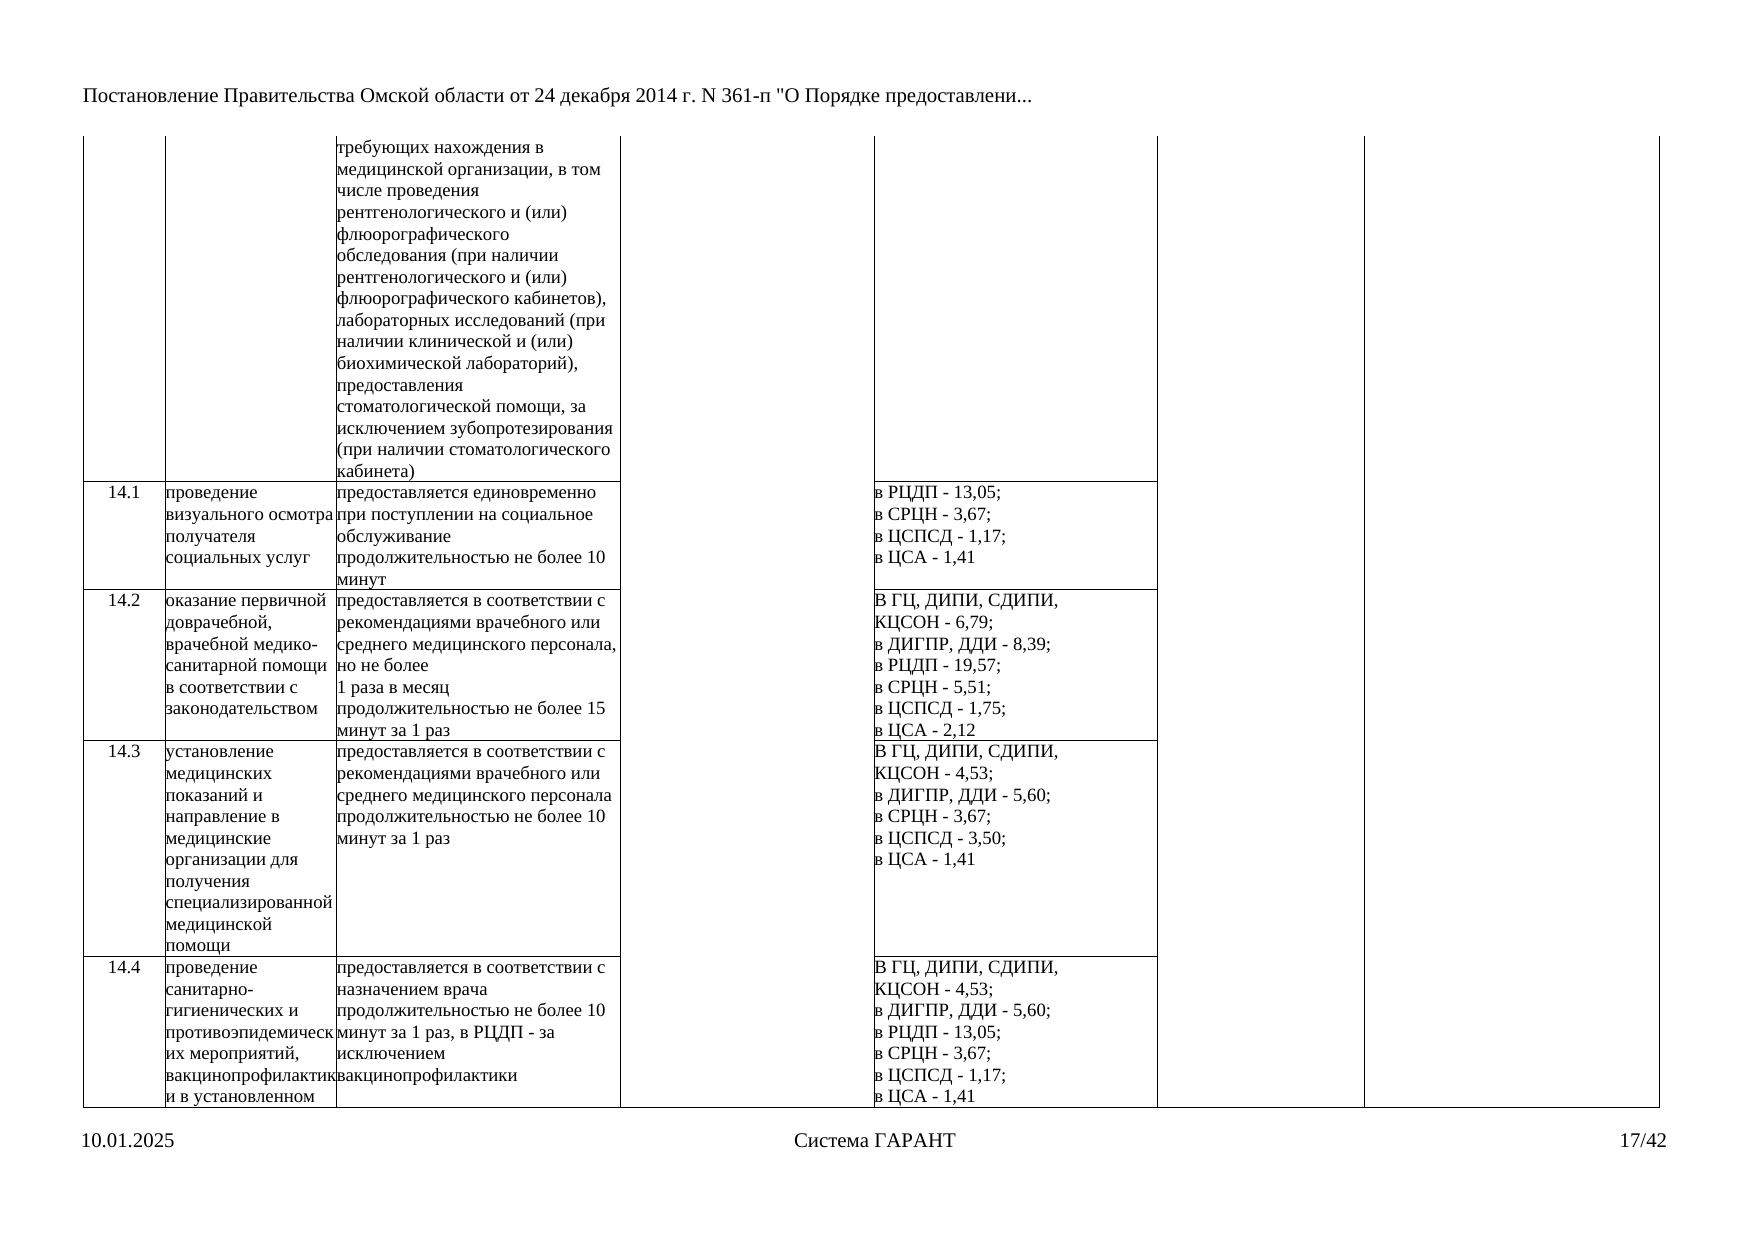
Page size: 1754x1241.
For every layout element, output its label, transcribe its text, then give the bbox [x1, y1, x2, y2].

table_cell предоставляется единовременно при поступлении на социальное обслуживание продолжительностью не более 10 минут [337, 482, 620, 589]
table_cell [1365, 136, 1659, 1107]
table_cell 14.2 [84, 590, 165, 740]
table_cell предоставляется в соответствии с назначением врача продолжительностью не более 10 минут за 1 раз, в РЦДП - за исключением вакцинопрофилактики [337, 957, 620, 1107]
table_cell В ГЦ, ДИПИ, СДИПИ, КЦСОН - 4,53; в ДИГПР, ДДИ - 5,60; в СРЦН - 3,67; в ЦСПСД - 3,50; в ЦСА - 1,41 [875, 741, 1157, 956]
table_cell оказание первичной доврачебной, врачебной медико-санитарной помощи в соответствии с законодательством [166, 590, 336, 740]
table_cell [84, 136, 165, 481]
table_cell [1158, 136, 1364, 1107]
table_cell 14.1 [84, 482, 165, 589]
table_cell 14.4 [84, 957, 165, 1107]
table_cell предоставляется в соответствии с рекомендациями врачебного или среднего медицинского персонала продолжительностью не более 10 минут за 1 раз [337, 741, 620, 956]
table_cell требующих нахождения в медицинской организации, в том числе проведения рентгенологического и (или) флюорографического обследования (при наличии рентгенологического и (или) флюорографического кабинетов), лабораторных исследований (при наличии клинической и (или) биохимической лабораторий), предоставления стоматологической помощи, за исключением зубопротезирования (при наличии стоматологического кабинета) [337, 136, 620, 481]
table_cell проведение санитарно-гигиенических и противоэпидемических мероприятий, вакцинопрофилактики в установленном [166, 957, 336, 1107]
table_cell [621, 136, 874, 1107]
table_cell установление медицинских показаний и направление в медицинские организации для получения специализированной медицинской помощи [166, 741, 336, 956]
table_cell В ГЦ, ДИПИ, СДИПИ, КЦСОН - 6,79; в ДИГПР, ДДИ - 8,39; в РЦДП - 19,57; в СРЦН - 5,51; в ЦСПСД - 1,75; в ЦСА - 2,12 [875, 590, 1157, 740]
table_cell В ГЦ, ДИПИ, СДИПИ, КЦСОН - 4,53; в ДИГПР, ДДИ - 5,60; в РЦДП - 13,05; в СРЦН - 3,67; в ЦСПСД - 1,17; в ЦСА - 1,41 [875, 957, 1157, 1107]
table_cell [166, 136, 336, 481]
table_cell проведение визуального осмотра получателя социальных услуг [166, 482, 336, 589]
table_cell предоставляется в соответствии с рекомендациями врачебного или среднего медицинского персонала, но не более 1 раза в месяц продолжительностью не более 15 минут за 1 раз [337, 590, 620, 740]
table_cell [875, 136, 1157, 481]
table_cell в РЦДП - 13,05; в СРЦН - 3,67; в ЦСПСД - 1,17; в ЦСА - 1,41 [875, 482, 1157, 589]
table_cell 14.3 [84, 741, 165, 956]
